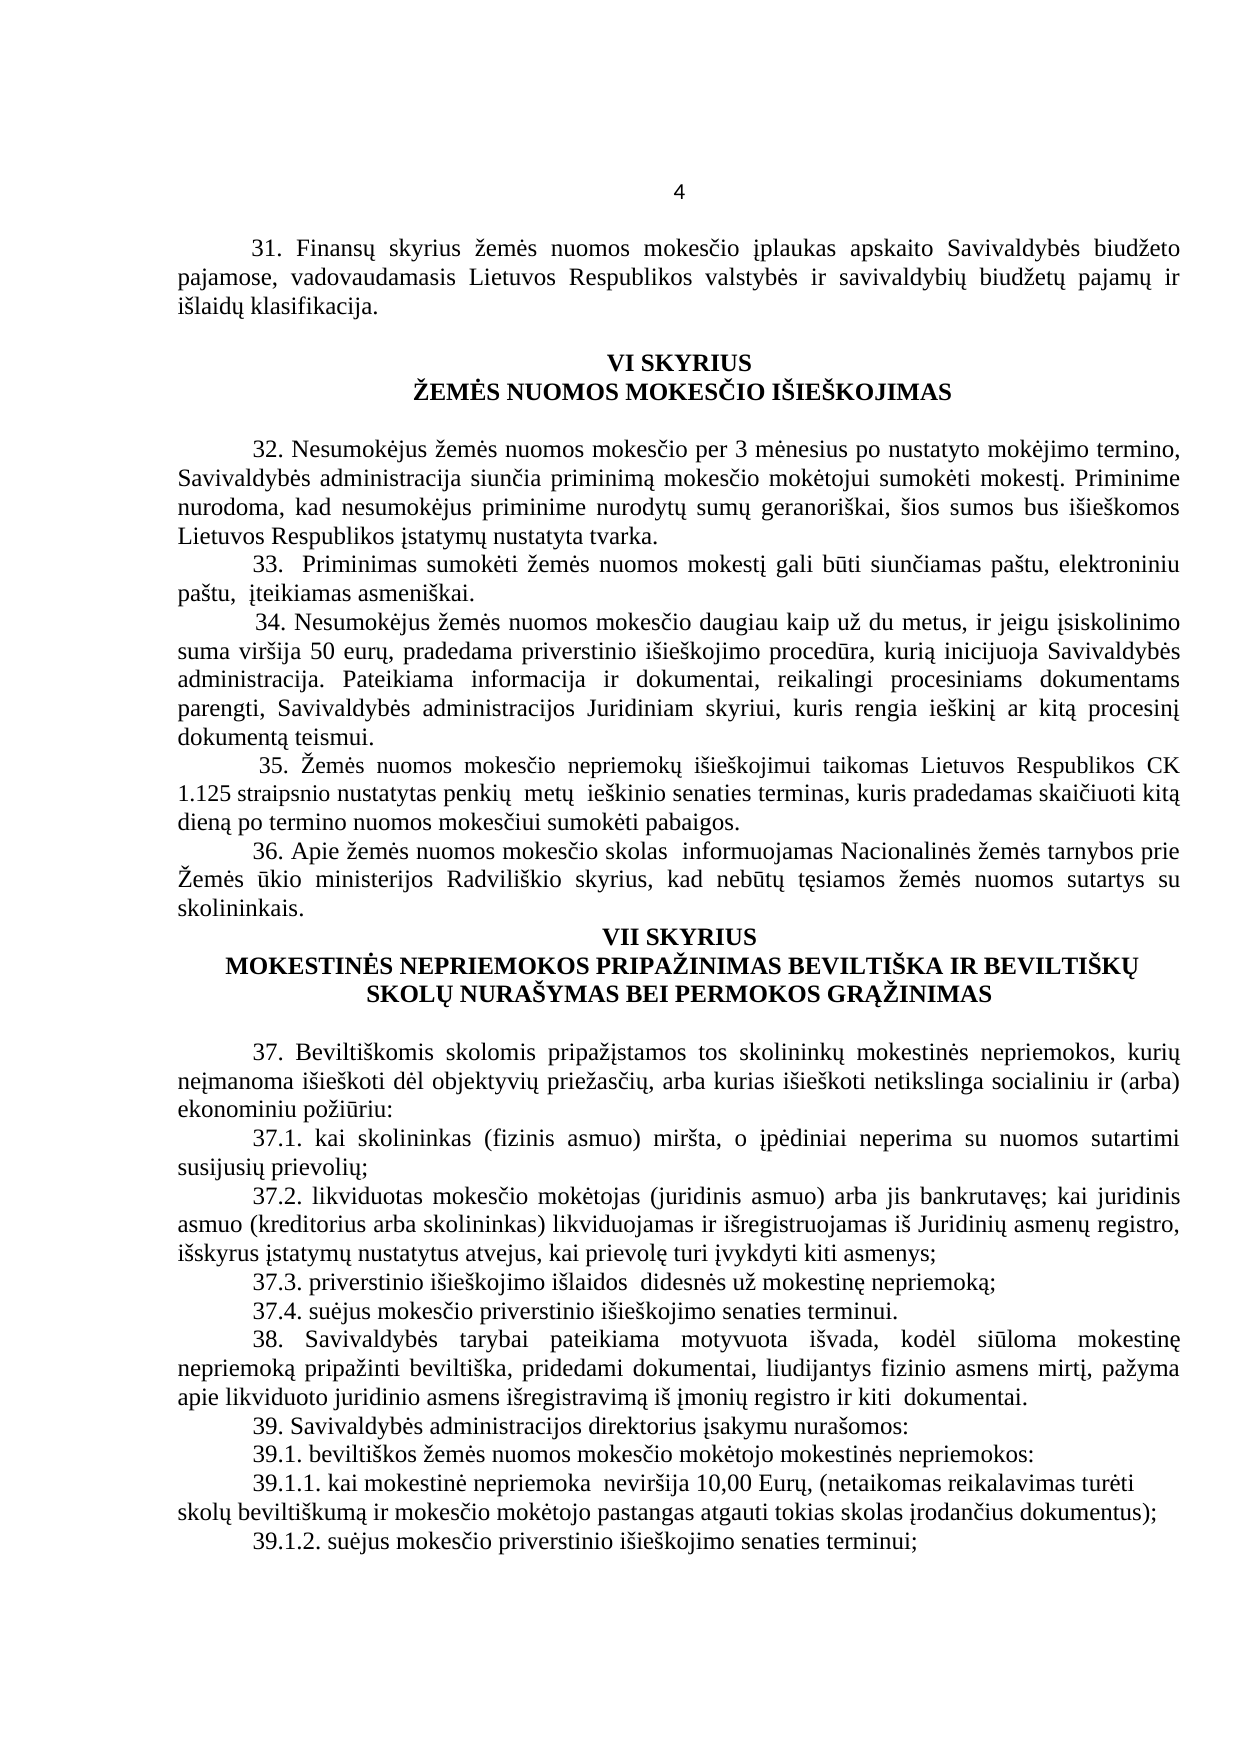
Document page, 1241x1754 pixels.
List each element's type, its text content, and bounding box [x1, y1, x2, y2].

text VI SKYRIUS [177, 348, 1181, 377]
text 39. Savivaldybės administracijos direktorius įsakymu nurašomos: [177, 1411, 1181, 1439]
text 35. Žemės nuomos mokesčio nepriemokų išieškojimui taikomas Lietuvos Respublikos CK 1.125 straipsnio nustatytas penkių metų ieškinio senaties terminas, kuris pradedamas skaičiuoti kitą dieną po termino nuomos mokesčiui sumokėti pabaigos. [177, 751, 1181, 836]
text 36. Apie žemės nuomos mokesčio skolas informuojamas Nacionalinės žemės tarnybos prie Žemės ūkio ministerijos Radviliškio skyrius, kad nebūtų tęsiamos žemės nuomos sutartys su skolininkais. [177, 836, 1181, 922]
text MOKESTINĖS NEPRIEMOKOS PRIPAŽINIMAS BEVILTIŠKA IR BEVILTIŠKŲ SKOLŲ NURAŠYMAS BEI PERMOKOS GRĄŽINIMAS [177, 951, 1181, 1008]
text 32. Nesumokėjus žemės nuomos mokesčio per 3 mėnesius po nustatyto mokėjimo termino, Savivaldybės administracija siunčia priminimą mokesčio mokėtojui sumokėti mokestį. Priminime nurodoma, kad nesumokėjus priminime nurodytų sumų geranoriškai, šios sumos bus išieškomos Lietuvos Respublikos įstatymų nustatyta tvarka. [177, 434, 1181, 549]
text 39.1.1. kai mokestinė nepriemoka neviršija 10,00 Eurų, (netaikomas reikalavimas turėti skolų beviltiškumą ir mokesčio mokėtojo pastangas atgauti tokias skolas įrodančius dokumentus); [177, 1468, 1181, 1526]
text 37.2. likviduotas mokesčio mokėtojas (juridinis asmuo) arba jis bankrutavęs; kai juridinis asmuo (kreditorius arba skolininkas) likviduojamas ir išregistruojamas iš Juridinių asmenų registro, išskyrus įstatymų nustatytus atvejus, kai prievolę turi įvykdyti kiti asmenys; [177, 1181, 1181, 1267]
text 31. Finansų skyrius žemės nuomos mokesčio įplaukas apskaito Savivaldybės biudžeto pajamose, vadovaudamasis Lietuvos Respublikos valstybės ir savivaldybių biudžetų pajamų ir išlaidų klasifikacija. [177, 233, 1181, 319]
text 38. Savivaldybės tarybai pateikiama motyvuota išvada, kodėl siūloma mokestinę nepriemoką pripažinti beviltiška, pridedami dokumentai, liudijantys fizinio asmens mirtį, pažyma apie likviduoto juridinio asmens išregistravimą iš įmonių registro ir kiti dokumentai. [177, 1324, 1181, 1411]
text 33. Priminimas sumokėti žemės nuomos mokestį gali būti siunčiamas paštu, elektroniniu paštu, įteikiamas asmeniškai. [177, 549, 1181, 607]
text VII SKYRIUS [177, 922, 1181, 951]
text 39.1.2. suėjus mokesčio priverstinio išieškojimo senaties terminui; [177, 1526, 1181, 1554]
text 37. Beviltiškomis skolomis pripažįstamos tos skolininkų mokestinės nepriemokos, kurių neįmanoma išieškoti dėl objektyvių priežasčių, arba kurias išieškoti netikslinga socialiniu ir (arba) ekonominiu požiūriu: [177, 1037, 1181, 1123]
text 37.4. suėjus mokesčio priverstinio išieškojimo senaties terminui. [177, 1296, 1181, 1324]
text 39.1. beviltiškos žemės nuomos mokesčio mokėtojo mokestinės nepriemokos: [177, 1439, 1181, 1468]
text 34. Nesumokėjus žemės nuomos mokesčio daugiau kaip už du metus, ir jeigu įsiskolinimo suma viršija 50 eurų, pradedama priverstinio išieškojimo procedūra, kurią inicijuoja Savivaldybės administracija. Pateikiama informacija ir dokumentai, reikalingi procesiniams dokumentams parengti, Savivaldybės administracijos Juridiniam skyriui, kuris rengia ieškinį ar kitą procesinį dokumentą teismui. [177, 607, 1181, 751]
text ŽEMĖS NUOMOS MOKESČIO IŠIEŠKOJIMAS [177, 377, 1181, 406]
text 37.1. kai skolininkas (fizinis asmuo) miršta, o įpėdiniai neperima su nuomos sutartimi susijusių prievolių; [177, 1123, 1181, 1181]
text 37.3. priverstinio išieškojimo išlaidos didesnės už mokestinę nepriemoką; [177, 1267, 1181, 1296]
